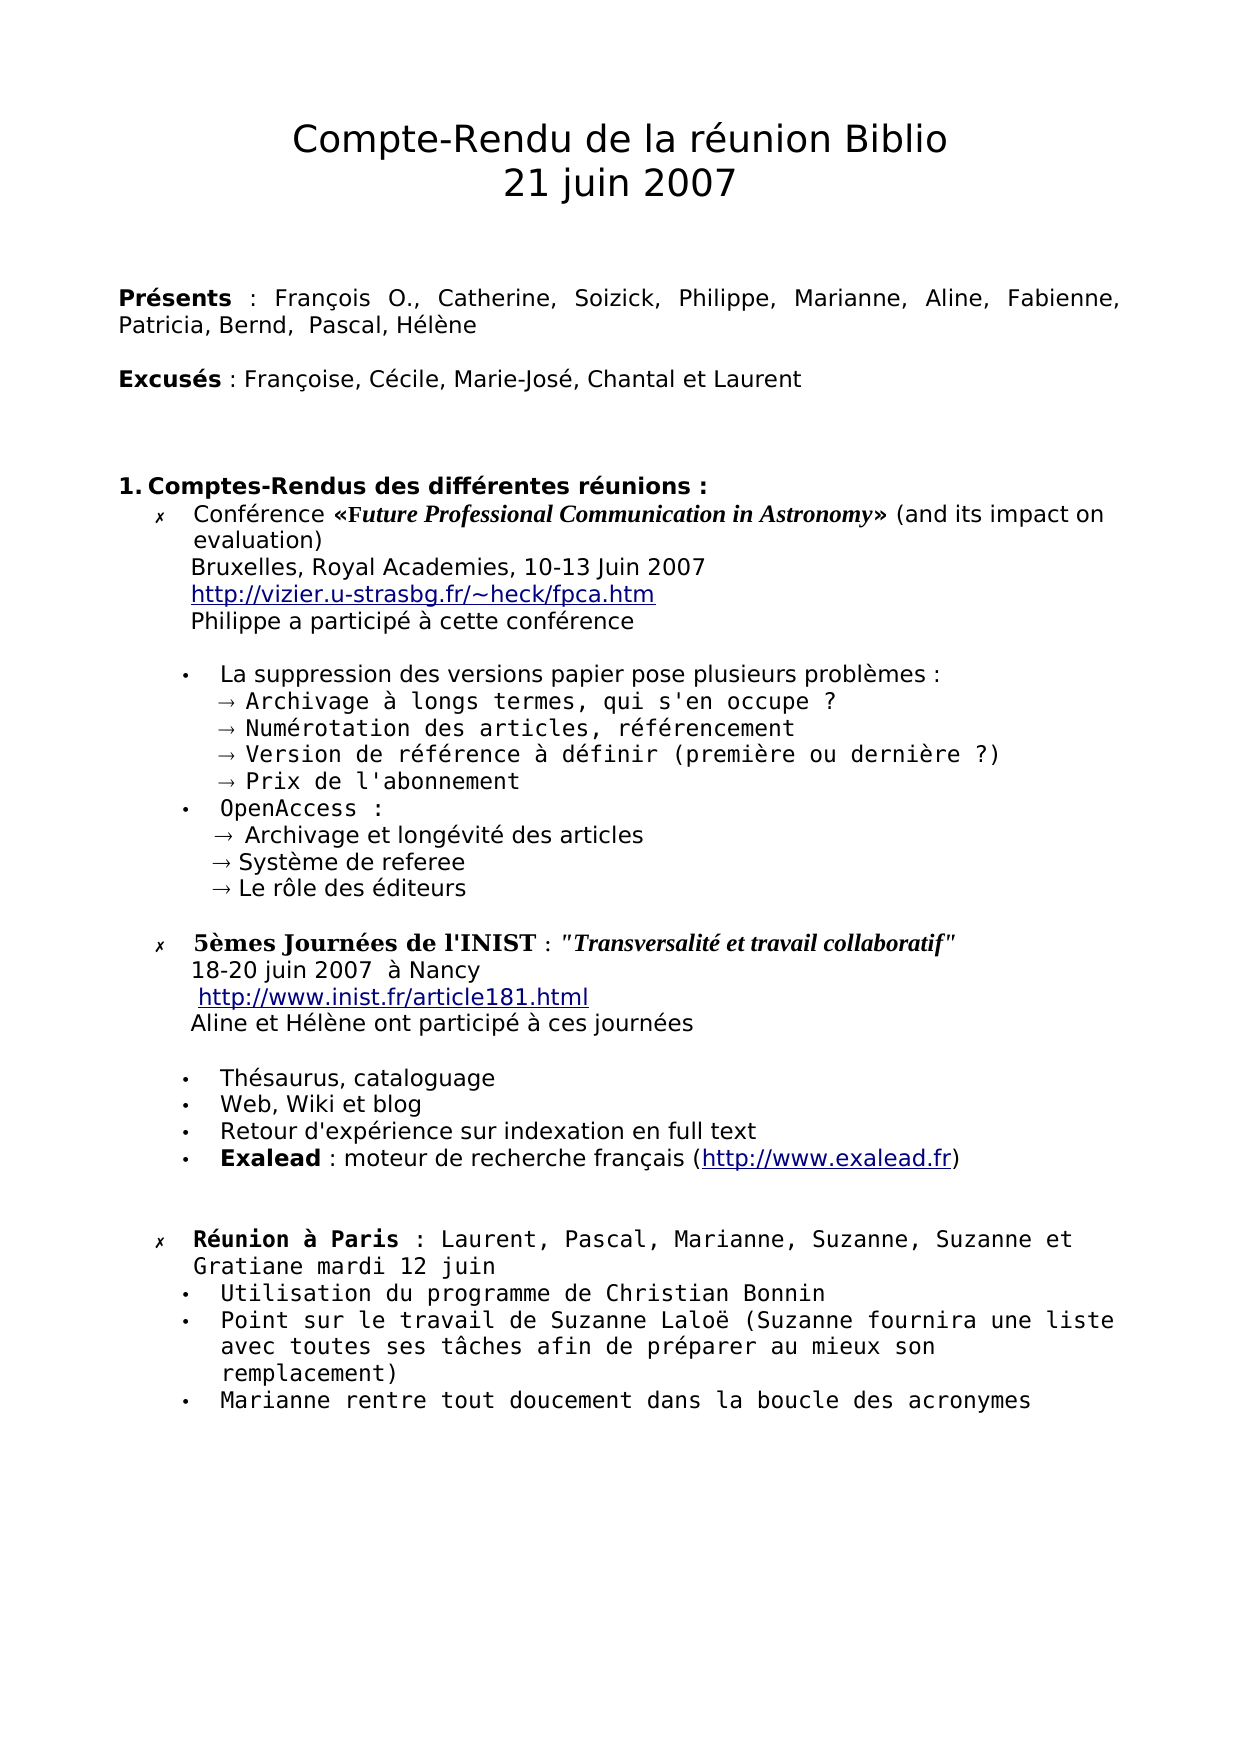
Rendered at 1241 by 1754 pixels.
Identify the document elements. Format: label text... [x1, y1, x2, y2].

text  Prix de l'abonnement [118, 768, 1122, 795]
list Utilisation du programme de Christian Bonnin [182, 1280, 1122, 1307]
text  Système de referee [118, 849, 1122, 876]
list Thésaurus, cataloguage [182, 1065, 1122, 1092]
list 5èmes Journées de l'INIST : "Transversalité et travail collaboratif" [156, 929, 1122, 957]
text Compte-Rendu de la réunion Biblio [118, 118, 1122, 162]
text Philippe a participé à cette conférence [118, 608, 1122, 634]
text  Le rôle des éditeurs [118, 876, 1122, 902]
list Marianne rentre tout doucement dans la boucle des acronymes [182, 1387, 1122, 1414]
text Aline et Hélène ont participé à ces journées [118, 1010, 1122, 1037]
text http://vizier.u-strasbg.fr/~heck/fpca.htm [118, 581, 1122, 608]
text 21 juin 2007 [118, 162, 1122, 205]
list OpenAccess : [182, 795, 1122, 822]
list Réunion à Paris : Laurent, Pascal, Marianne, Suzanne, Suzanne et Gratiane mardi 12 juin [156, 1226, 1122, 1280]
text http://www.inist.fr/article181.html [118, 984, 1122, 1010]
list La suppression des versions papier pose plusieurs problèmes : [182, 661, 1122, 688]
text Présents : François O., Catherine, Soizick, Philippe, Marianne, Aline, Fabienne, Patricia, Bernd, Pascal, Hélène [118, 286, 1122, 339]
text Excusés : Françoise, Cécile, Marie-José, Chantal et Laurent [118, 366, 1122, 393]
list Retour d'expérience sur indexation en full text [182, 1118, 1122, 1145]
text  Archivage et longévité des articles [118, 822, 1122, 849]
list Exalead : moteur de recherche français (http://www.exalead.fr) [182, 1145, 1122, 1172]
list Point sur le travail de Suzanne Laloë (Suzanne fournira une liste avec toutes ses tâches afin de préparer au mieux son remplacement) [182, 1307, 1122, 1387]
list Conférence «Future Professional Communication in Astronomy» (and its impact on evaluation) [156, 500, 1122, 554]
text Bruxelles, Royal Academies, 10-13 Juin 2007 [118, 554, 1122, 581]
list Web, Wiki et blog [182, 1092, 1122, 1118]
text 18-20 juin 2007 à Nancy [118, 957, 1122, 984]
text  Archivage à longs termes, qui s'en occupe ? [118, 688, 1122, 715]
text  Numérotation des articles, référencement [118, 715, 1122, 742]
text  Version de référence à définir (première ou dernière ?) [118, 742, 1122, 768]
list Comptes-Rendus des différentes réunions : [118, 473, 1122, 500]
